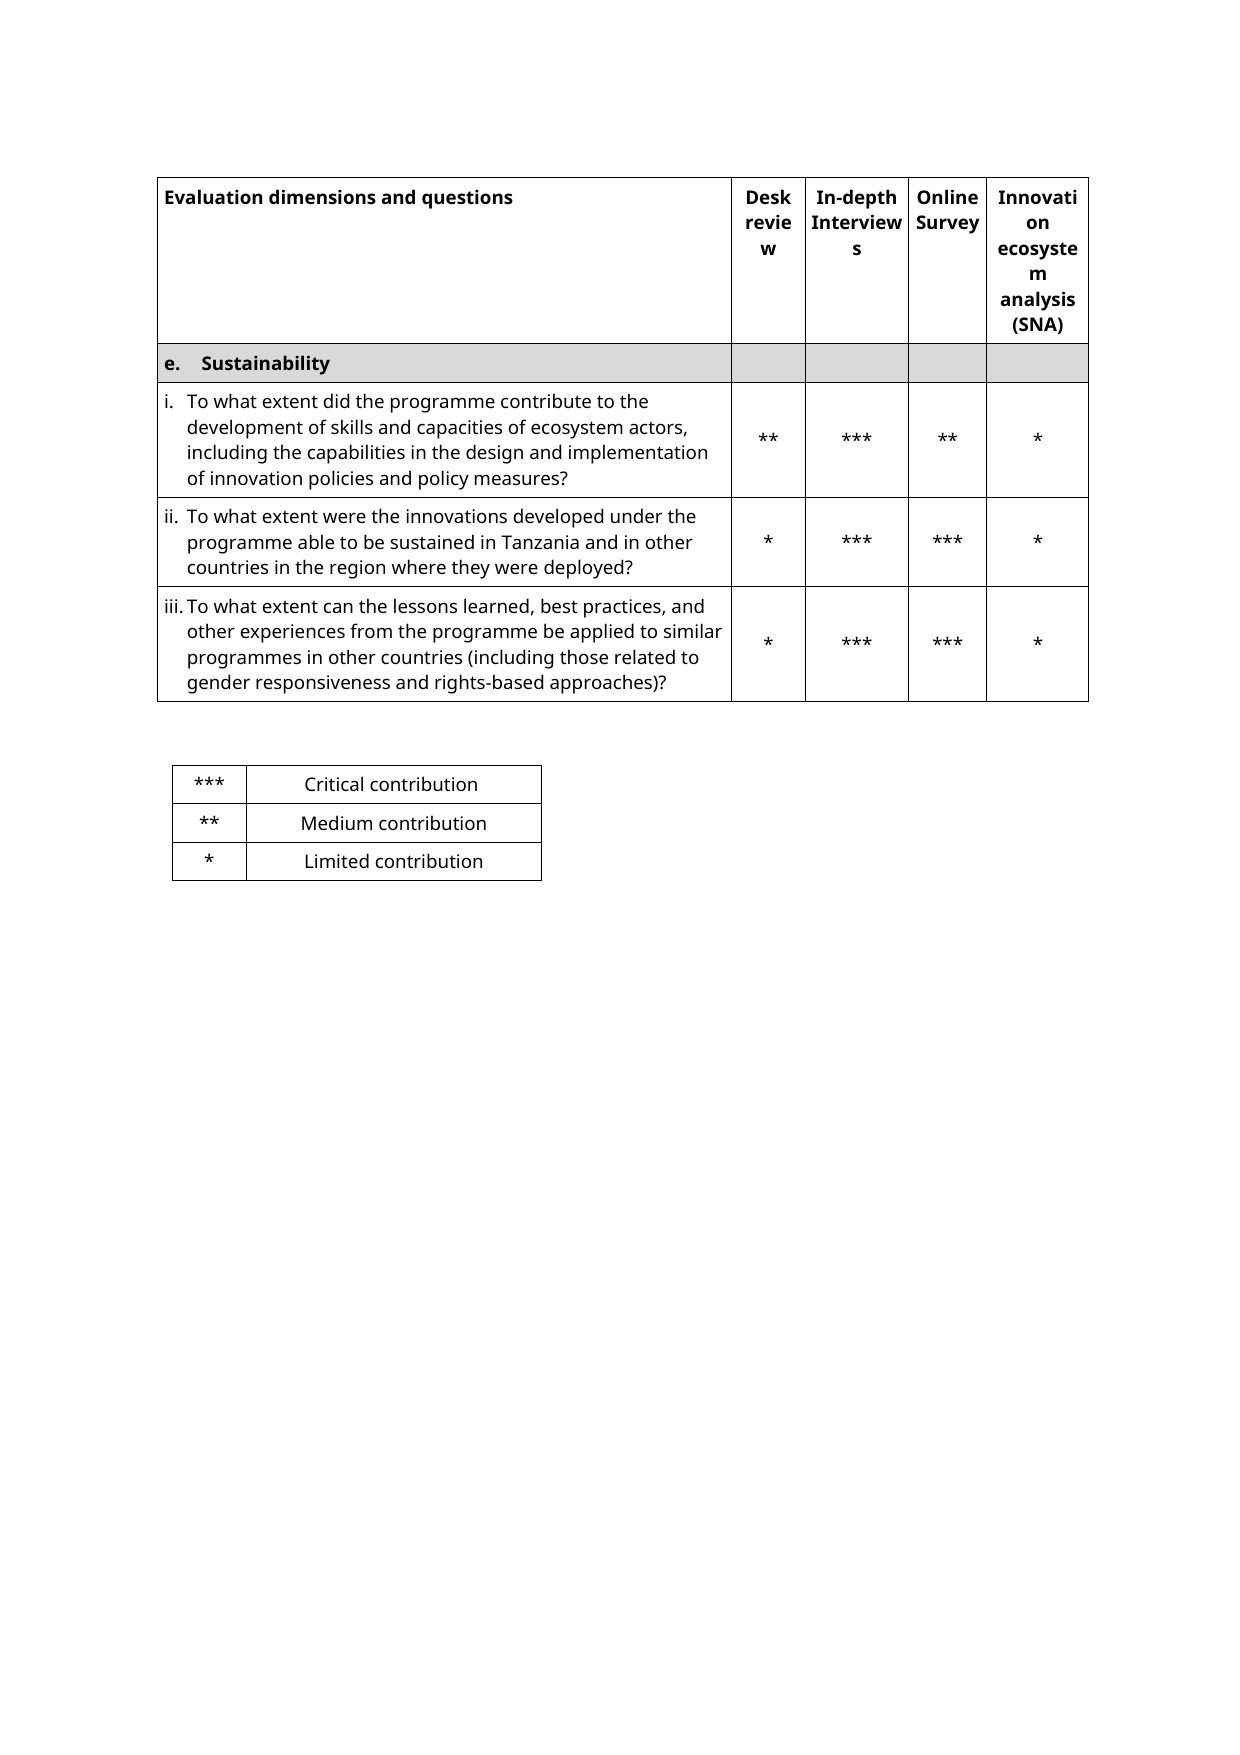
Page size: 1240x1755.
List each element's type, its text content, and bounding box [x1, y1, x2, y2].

table_cell [909, 344, 986, 382]
table_header In-depth Interviews [806, 178, 908, 343]
table_cell To what extent can the lessons learned, best practices, and other experiences from the programme be applied to similar programmes in other countries (including those related to gender responsiveness and rights-based approaches)? [158, 587, 731, 701]
table_header *** [173, 766, 246, 803]
table_header Evaluation dimensions and questions [158, 178, 731, 343]
table_cell * [732, 498, 805, 586]
table_cell To what extent were the innovations developed under the programme able to be sustained in Tanzania and in other countries in the region where they were deployed? [158, 498, 731, 586]
table_cell [987, 344, 1088, 382]
table_cell *** [806, 587, 908, 701]
table_cell * [732, 587, 805, 701]
table_cell [806, 344, 908, 382]
table_cell * [987, 498, 1088, 586]
table_cell Sustainability [158, 344, 731, 382]
table_cell Medium contribution [247, 804, 541, 842]
table_cell * [173, 843, 246, 880]
table_cell * [987, 587, 1088, 701]
table_cell *** [909, 498, 986, 586]
table_header Desk review [732, 178, 805, 343]
table_header Critical contribution [247, 766, 541, 803]
table_cell Limited contribution [247, 843, 541, 880]
table_cell *** [806, 498, 908, 586]
table_cell ** [173, 804, 246, 842]
table_cell To what extent did the programme contribute to the development of skills and capacities of ecosystem actors, including the capabilities in the design and implementation of innovation policies and policy measures? [158, 383, 731, 497]
table_cell *** [909, 587, 986, 701]
table_header Online Survey [909, 178, 986, 343]
table_cell *** [806, 383, 908, 497]
table_cell [732, 344, 805, 382]
table_header Innovation ecosystem analysis (SNA) [987, 178, 1088, 343]
table_cell ** [909, 383, 986, 497]
table_cell ** [732, 383, 805, 497]
table_cell * [987, 383, 1088, 497]
